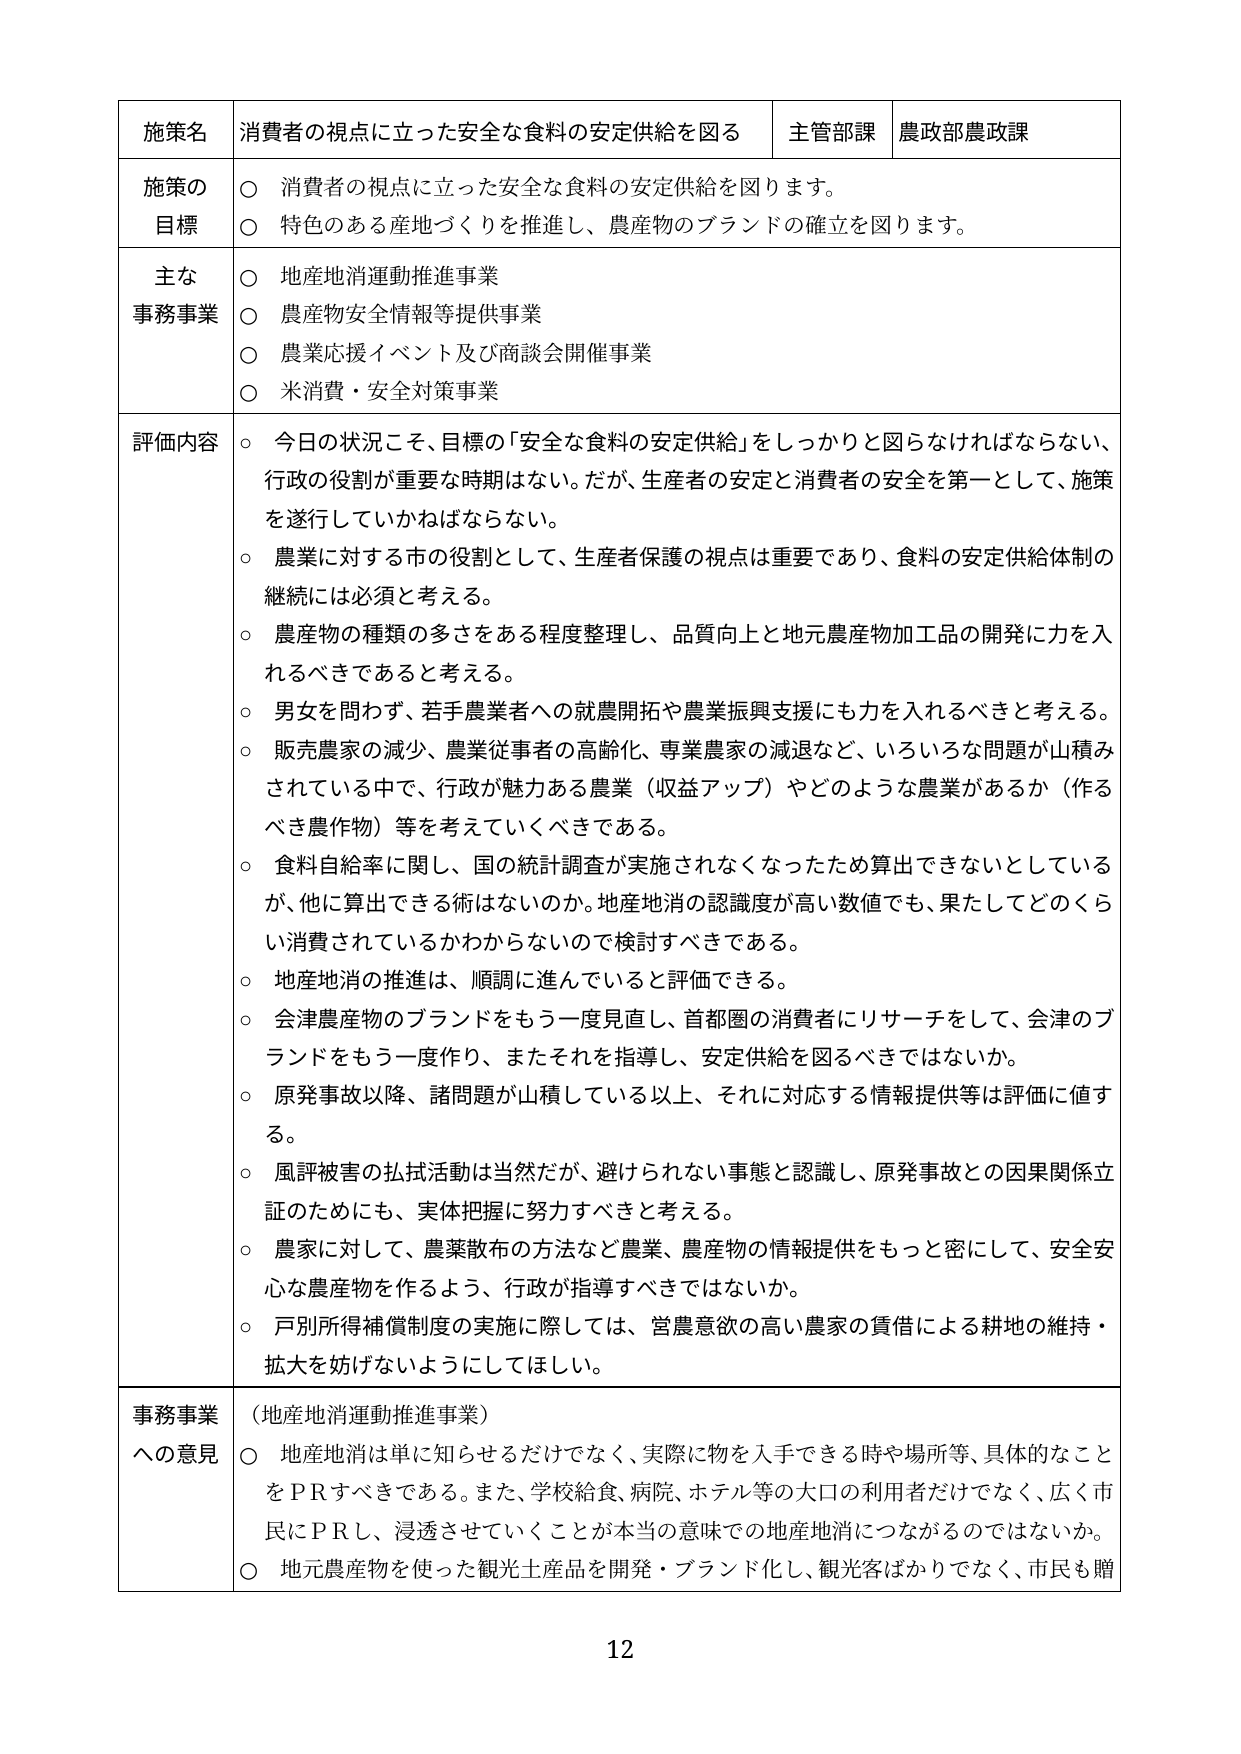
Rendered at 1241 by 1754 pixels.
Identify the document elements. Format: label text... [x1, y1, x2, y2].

table_cell ○ 地産地消運動推進事業 ○ 農産物安全情報等提供事業 ○ 農業応援イベント及び商談会開催事業 ○ 米消費・安全対策事業 [234, 248, 1120, 413]
table_header 消費者の視点に立った安全な食料の安定供給を図る [234, 101, 772, 157]
table_header 施策名 [119, 101, 233, 157]
table_cell （地産地消運動推進事業） ○ 地産地消は単に知らせるだけでなく、実際に物を入手できる時や場所等、具体的なことをＰＲすべきである。また、学校給食、病院、ホテル等の大口の利用者だけでなく、広く市民にＰＲし、浸透させていくことが本当の意味での地産地消につながるのではないか。 ○ 地元農産物を使った観光土産品を開発・ブランド化し、観光客ばかりでなく、市民も贈 [234, 1388, 1120, 1591]
table_cell 施策の 目標 [119, 159, 233, 247]
table_cell 事務事業 への意見 [119, 1388, 233, 1591]
table_cell 主な 事務事業 [119, 248, 233, 413]
table_cell ○ 今日の状況こそ、目標の「安全な食料の安定供給」をしっかりと図らなければならない、行政の役割が重要な時期はない。だが、生産者の安定と消費者の安全を第一として、施策を遂行していかねばならない。 ○ 農業に対する市の役割として、生産者保護の視点は重要であり、食料の安定供給体制の継続には必須と考える。 ○ 農産物の種類の多さをある程度整理し、品質向上と地元農産物加工品の開発に力を入れるべきであると考える。 ○ 男女を問わず、若手農業者への就農開拓や農業振興支援にも力を入れるべきと考える。 ○ 販売農家の減少、農業従事者の高齢化、専業農家の減退など、いろいろな問題が山積みされている中で、行政が魅力ある農業（収益アップ）やどのような農業があるか（作るべき農作物）等を考えていくべきである。 ○ 食料自給率に関し、国の統計調査が実施されなくなったため算出できないとしているが、他に算出できる術はないのか。地産地消の認識度が高い数値でも、果たしてどのくらい消費されているかわからないので検討すべきである。 ○ 地産地消の推進は、順調に進んでいると評価できる。 ○ 会津農産物のブランドをもう一度見直し、首都圏の消費者にリサーチをして、会津のブランドをもう一度作り、またそれを指導し、安定供給を図るべきではないか。 ○ 原発事故以降、諸問題が山積している以上、それに対応する情報提供等は評価に値する。 ○ 風評被害の払拭活動は当然だが、避けられない事態と認識し、原発事故との因果関係立証のためにも、実体把握に努力すべきと考える。 ○ 農家に対して、農薬散布の方法など農業、農産物の情報提供をもっと密にして、安全安心な農産物を作るよう、行政が指導すべきではないか。 ○ 戸別所得補償制度の実施に際しては、営農意欲の高い農家の賃借による耕地の維持・拡大を妨げないようにしてほしい。 [234, 414, 1120, 1386]
table_header 農政部農政課 [893, 101, 1120, 157]
table_cell ○ 消費者の視点に立った安全な食料の安定供給を図ります。 ○ 特色のある産地づくりを推進し、農産物のブランドの確立を図ります。 [234, 159, 1120, 247]
table_header 主管部課 [773, 101, 892, 157]
table_cell 評価内容 [119, 414, 233, 1386]
